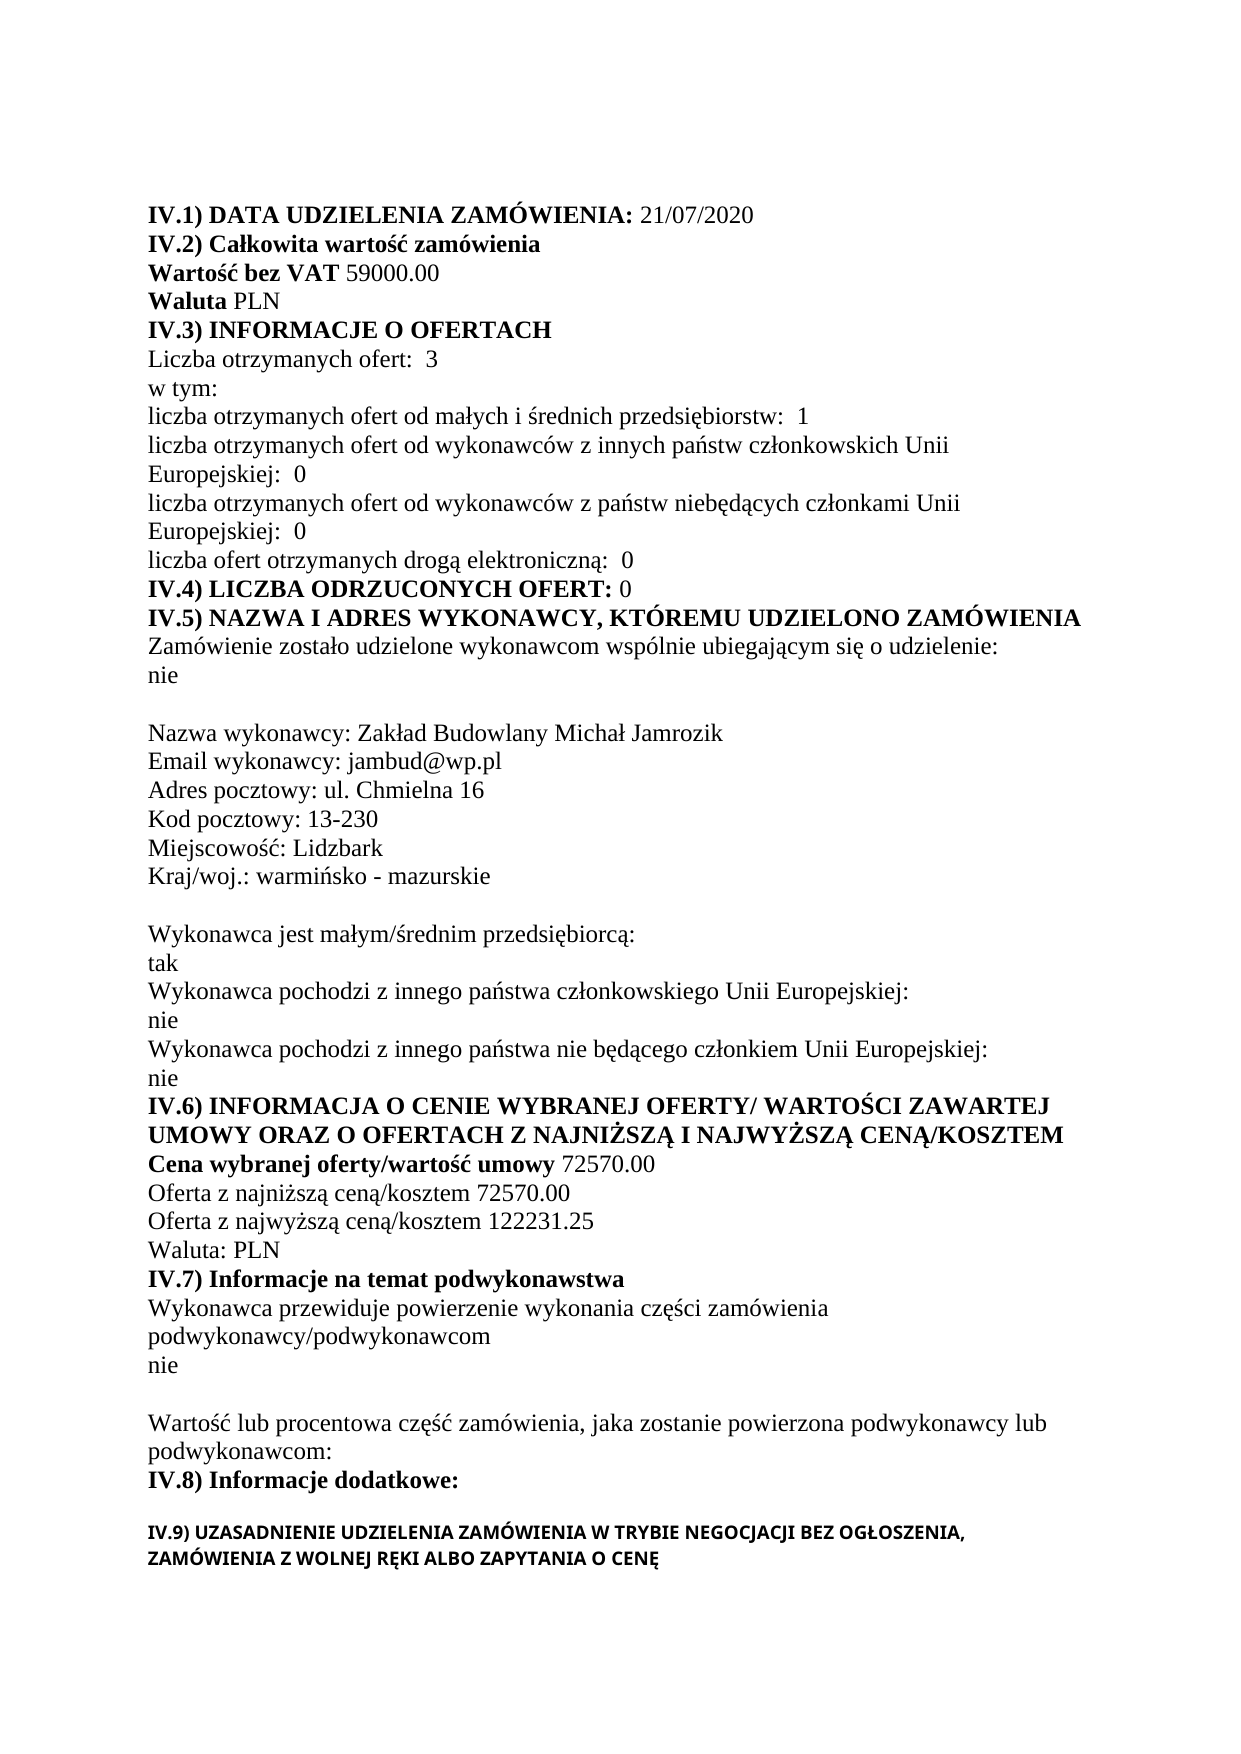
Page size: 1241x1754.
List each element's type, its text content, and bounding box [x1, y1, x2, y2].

table_header [148, 148, 1093, 176]
table_cell [148, 176, 1093, 200]
table_cell IV.1) DATA UDZIELENIA ZAMÓWIENIA: 21/07/2020 IV.2) Całkowita wartość zamówienia Wartość bez VAT 59000.00 Waluta PLN IV.3) INFORMACJE O OFERTACH Liczba otrzymanych ofert: 3 w tym: liczba otrzymanych ofert od małych i średnich przedsiębiorstw: 1 liczba otrzymanych ofert od wykonawców z innych państw członkowskich Unii Europejskiej: 0 liczba otrzymanych ofert od wykonawców z państw niebędących członkami Unii Europejskiej: 0 liczba ofert otrzymanych drogą elektroniczną: 0 IV.4) LICZBA ODRZUCONYCH OFERT: 0 IV.5) NAZWA I ADRES WYKONAWCY, KTÓREMU UDZIELONO ZAMÓWIENIA Zamówienie zostało udzielone wykonawcom wspólnie ubiegającym się o udzielenie: nie Nazwa wykonawcy: Zakład Budowlany Michał Jamrozik Email wykonawcy: jambud@wp.pl Adres pocztowy: ul. Chmielna 16 Kod pocztowy: 13-230 Miejscowość: Lidzbark Kraj/woj.: warmińsko - mazurskie Wykonawca jest małym/średnim przedsiębiorcą: tak Wykonawca pochodzi z innego państwa członkowskiego Unii Europejskiej: nie Wykonawca pochodzi z innego państwa nie będącego członkiem Unii Europejskiej: nie IV.6) INFORMACJA O CENIE WYBRANEJ OFERTY/ WARTOŚCI ZAWARTEJ UMOWY ORAZ O OFERTACH Z NAJNIŻSZĄ I NAJWYŻSZĄ CENĄ/KOSZTEM Cena wybranej oferty/wartość umowy 72570.00 Oferta z najniższą ceną/kosztem 72570.00 Oferta z najwyższą ceną/kosztem 122231.25 Waluta: PLN IV.7) Informacje na temat podwykonawstwa Wykonawca przewiduje powierzenie wykonania części zamówienia podwykonawcy/podwykonawcom nie Wartość lub procentowa część zamówienia, jaka zostanie powierzona podwykonawcy lub podwykonawcom: IV.8) Informacje dodatkowe: [148, 200, 1093, 1494]
text IV.9) UZASADNIENIE UDZIELENIA ZAMÓWIENIA W TRYBIE NEGOCJACJI BEZ OGŁOSZENIA, ZAMÓWIENIA Z WOLNEJ RĘKI ALBO ZAPYTANIA O CENĘ [148, 1519, 1093, 1570]
